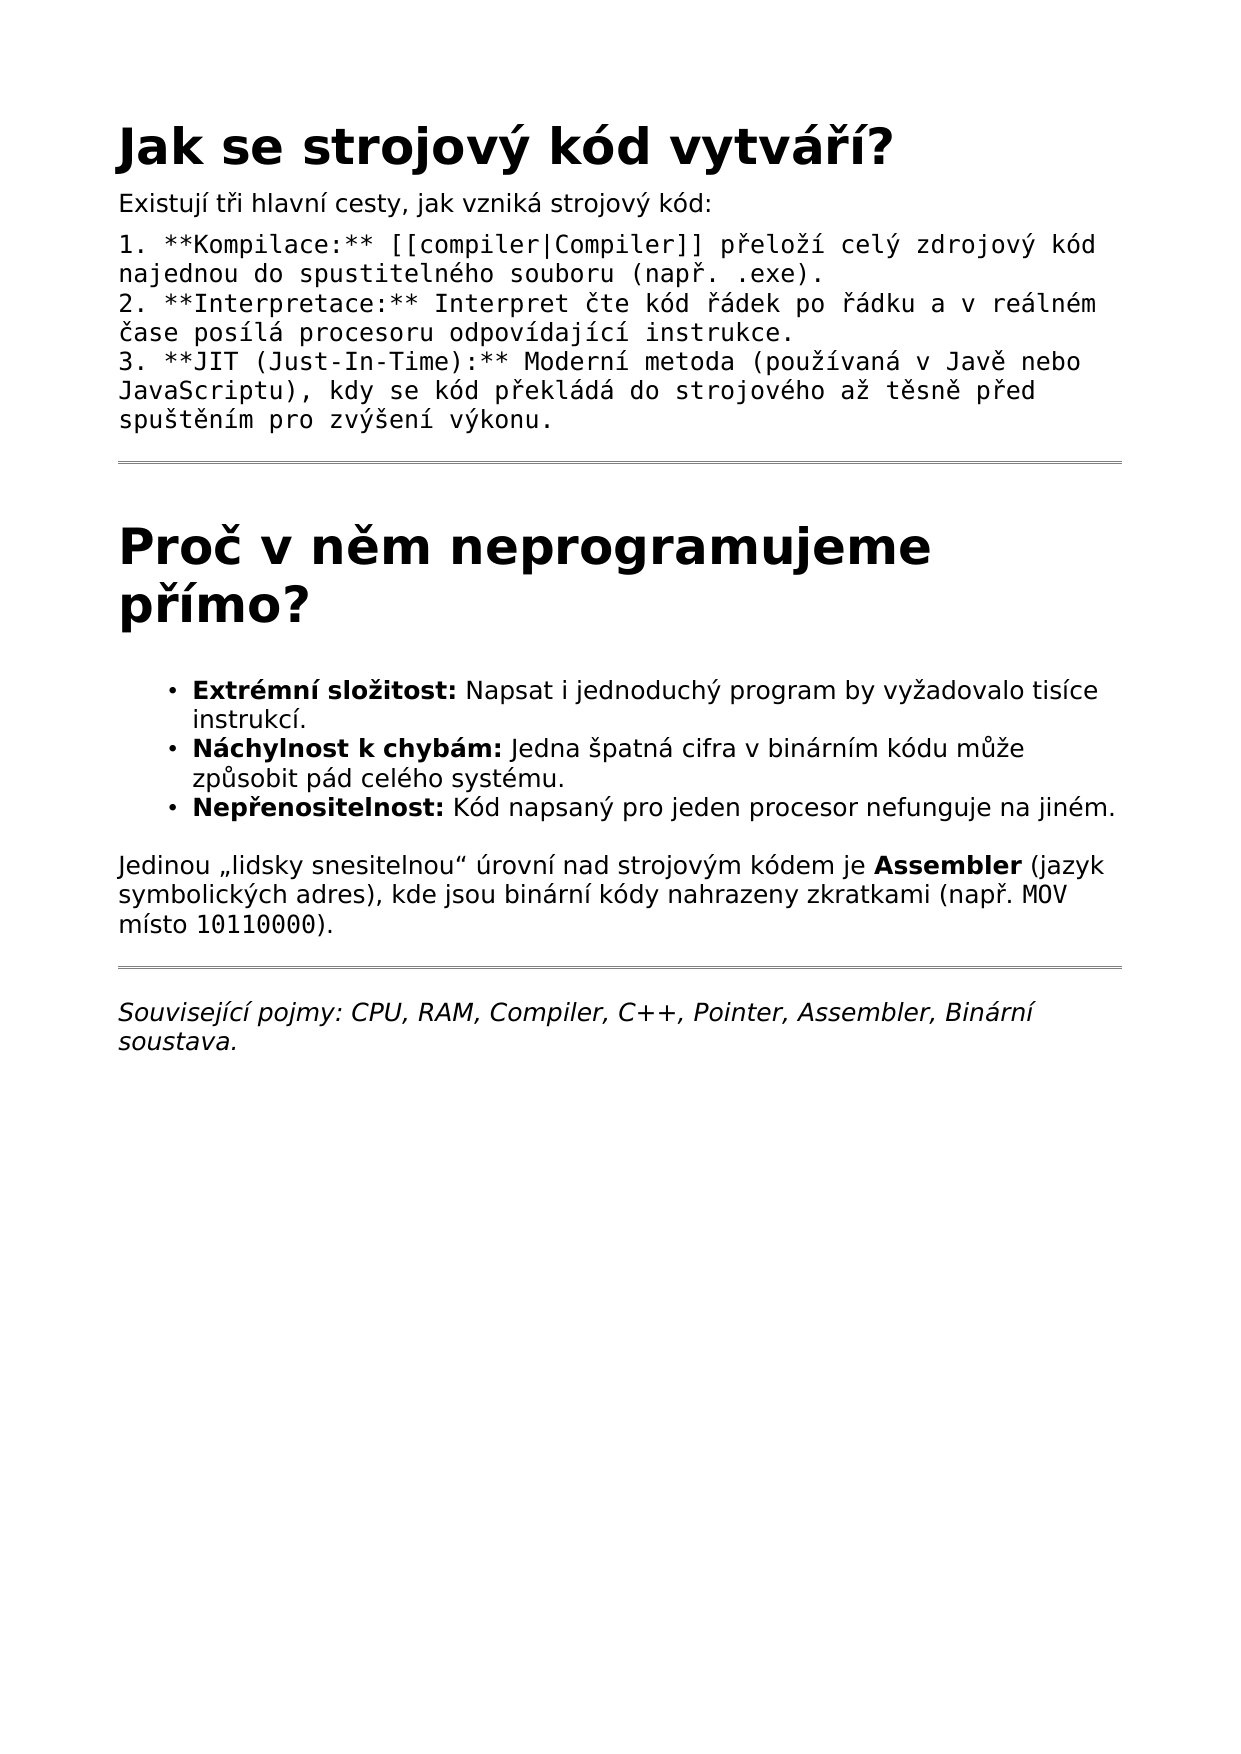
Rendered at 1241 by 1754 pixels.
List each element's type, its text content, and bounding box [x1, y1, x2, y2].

subtitle Proč v něm neprogramujeme přímo? [118, 518, 1122, 634]
subtitle Jak se strojový kód vytváří? [118, 118, 1122, 176]
list Náchylnost k chybám: Jedna špatná cifra v binárním kódu může způsobit pád celého systému. [177, 734, 1122, 793]
text Související pojmy: CPU, RAM, Compiler, C++, Pointer, Assembler, Binární soustava. [118, 998, 1122, 1056]
text Existují tři hlavní cesty, jak vzniká strojový kód: [118, 189, 1122, 218]
list Extrémní složitost: Napsat i jednoduchý program by vyžadovalo tisíce instrukcí. [177, 676, 1122, 734]
text Jedinou „lidsky snesitelnou“ úrovní nad strojovým kódem je Assembler (jazyk symbolických adres), kde jsou binární kódy nahrazeny zkratkami (např. MOV místo 10110000). [118, 852, 1122, 939]
text 1. **Kompilace:** [[compiler|Compiler]] přeloží celý zdrojový kód najednou do spustitelného souboru (např. .exe). 2. **Interpretace:** Interpret čte kód řádek po řádku a v reálném čase posílá procesoru odpovídající instrukce. 3. **JIT (Just-In-Time):** Moderní metoda (používaná v Javě nebo JavaScriptu), kdy se kód překládá do strojového až těsně před spuštěním pro zvýšení výkonu. [118, 231, 1122, 435]
list Nepřenositelnost: Kód napsaný pro jeden procesor nefunguje na jiném. [177, 793, 1122, 822]
